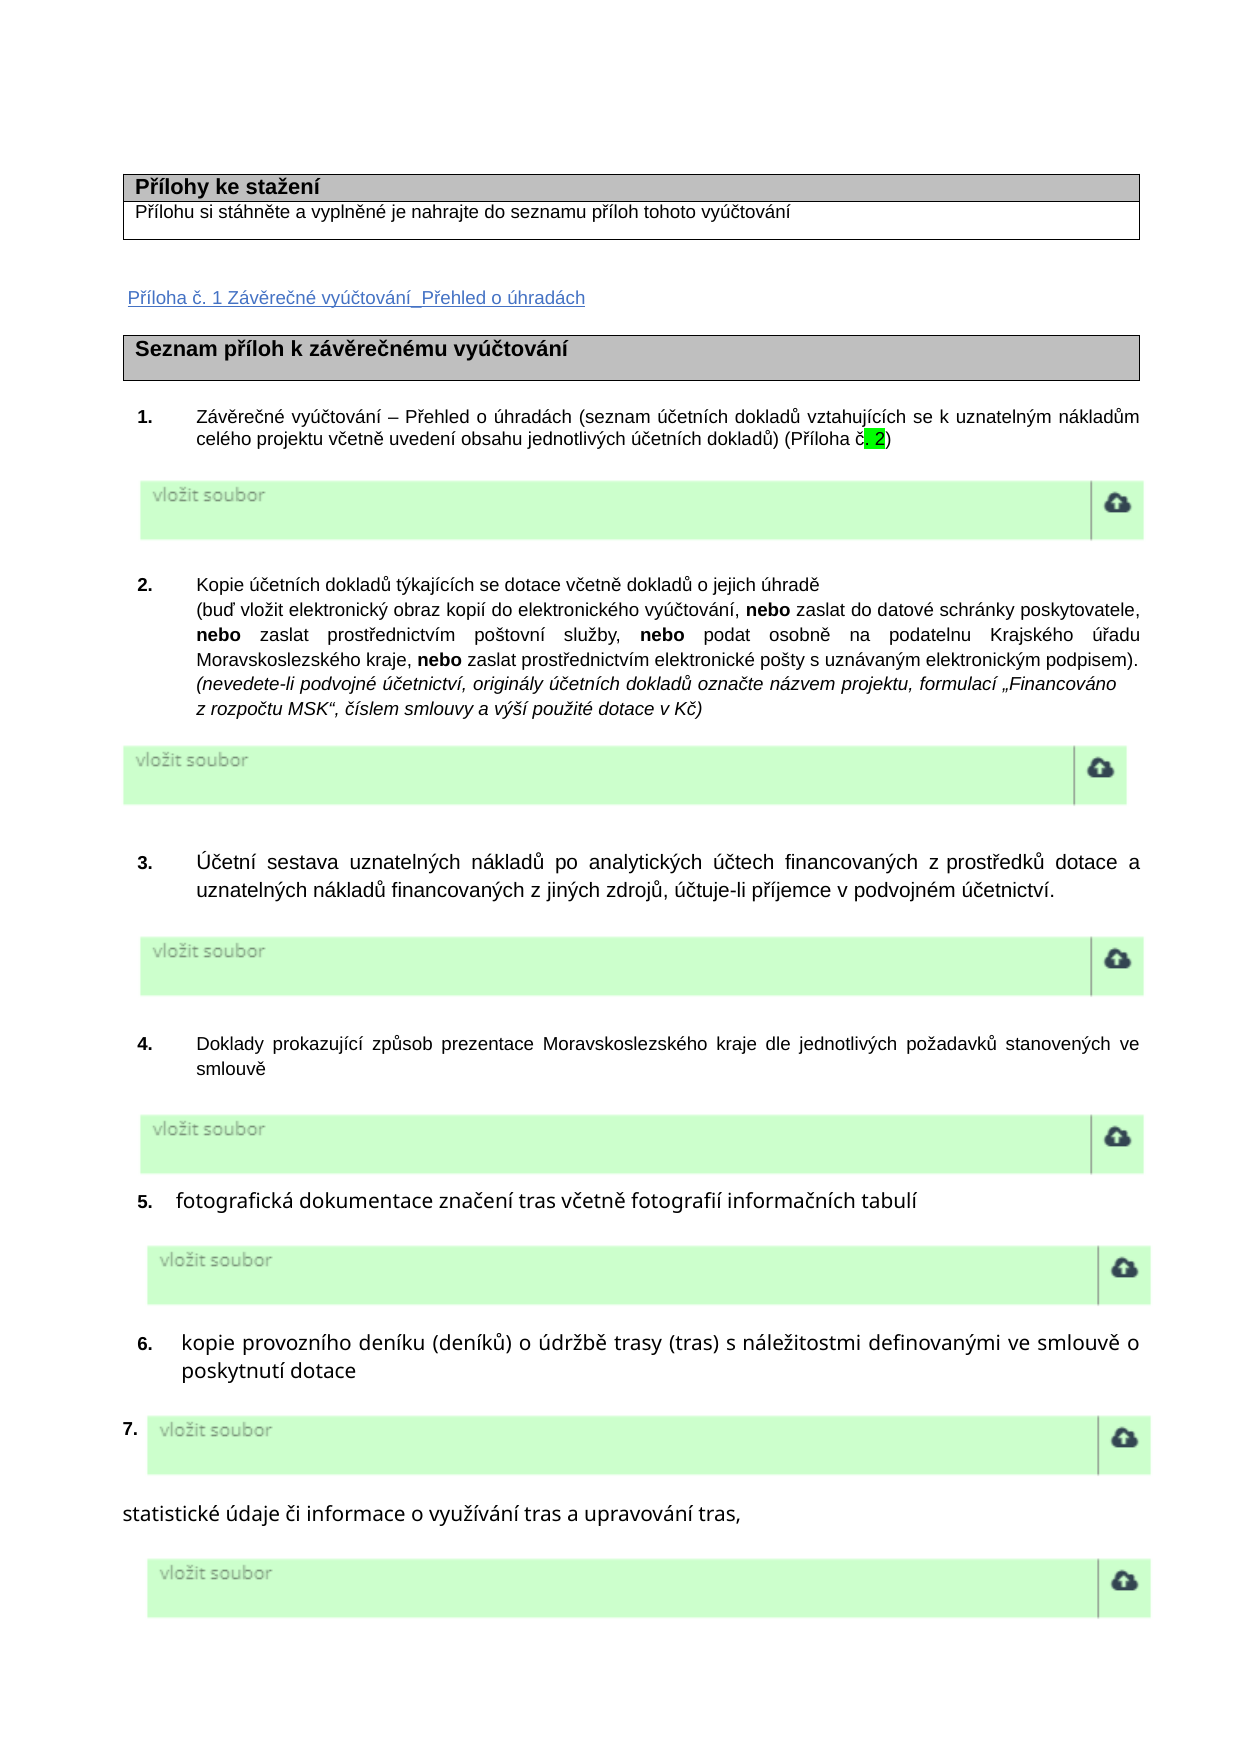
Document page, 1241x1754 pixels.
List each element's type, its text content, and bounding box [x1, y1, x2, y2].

list Závěrečné vyúčtování – Přehled o úhradách (seznam účetních dokladů vztahujících se k uznatelným nákladům celého projektu včetně uvedení obsahu jednotlivých účetních dokladů) (Příloha č. 2) [137, 406, 1140, 449]
picture [191, 1238, 1165, 1314]
list (nevedete-li podvojné účetnictví, originály účetních dokladů označte názvem projektu, formulací „Financováno z rozpočtu MSK“, číslem smlouvy a výší použité dotace v Kč) [196, 673, 1118, 719]
list fotografická dokumentace značení tras včetně fotografií informačních tabulí [137, 1186, 1140, 1214]
list Kopie účetních dokladů týkajících se dotace včetně dokladů o jejich úhradě [137, 574, 1140, 596]
picture [191, 1608, 1165, 1683]
picture [167, 738, 1140, 814]
list kopie provozního deníku (deníků) o údržbě trasy (tras) s náležitostmi definovanými ve smlouvě o poskytnutí dotace [137, 1243, 1140, 1385]
picture [137, 474, 1158, 549]
table_cell Přílohu si stáhněte a vyplněné je nahrajte do seznamu příloh tohoto vyúčtování [124, 202, 1139, 239]
picture [137, 1107, 1158, 1183]
list popis využití paušální částky a příslušná fotodokumentace (umožňuje-li to povaha financovaných činností), [122, 1470, 1140, 1584]
table_header Přílohy ke stažení [124, 175, 1139, 201]
picture [191, 1408, 1165, 1541]
text Příloha č. 1 Závěrečné vyúčtování_Přehled o úhradách [127, 287, 1140, 309]
picture [137, 929, 1158, 1005]
list statistické údaje či informace o využívání tras a upravování tras, [122, 1413, 191, 1442]
text (buď vložit elektronický obraz kopií do elektronického vyúčtování, nebo zaslat do datové schránky poskytovatele, nebo zaslat prostřednictvím poštovní služby, nebo podat osobně na podatelnu Krajského úřadu Moravskoslezského kraje, nebo zaslat prostřednictvím elektronické pošty s uznávaným elektronickým podpisem). [196, 599, 1140, 670]
list Účetní sestava uznatelných nákladů po analytických účtech financovaných z prostředků dotace a uznatelných nákladů financovaných z jiných zdrojů, účtuje-li příjemce v podvojném účetnictví. [137, 850, 1140, 901]
list Doklady prokazující způsob prezentace Moravskoslezského kraje dle jednotlivých požadavků stanovených ve smlouvě [137, 1033, 1140, 1079]
table_header Seznam příloh k závěrečnému vyúčtování [124, 336, 1139, 380]
